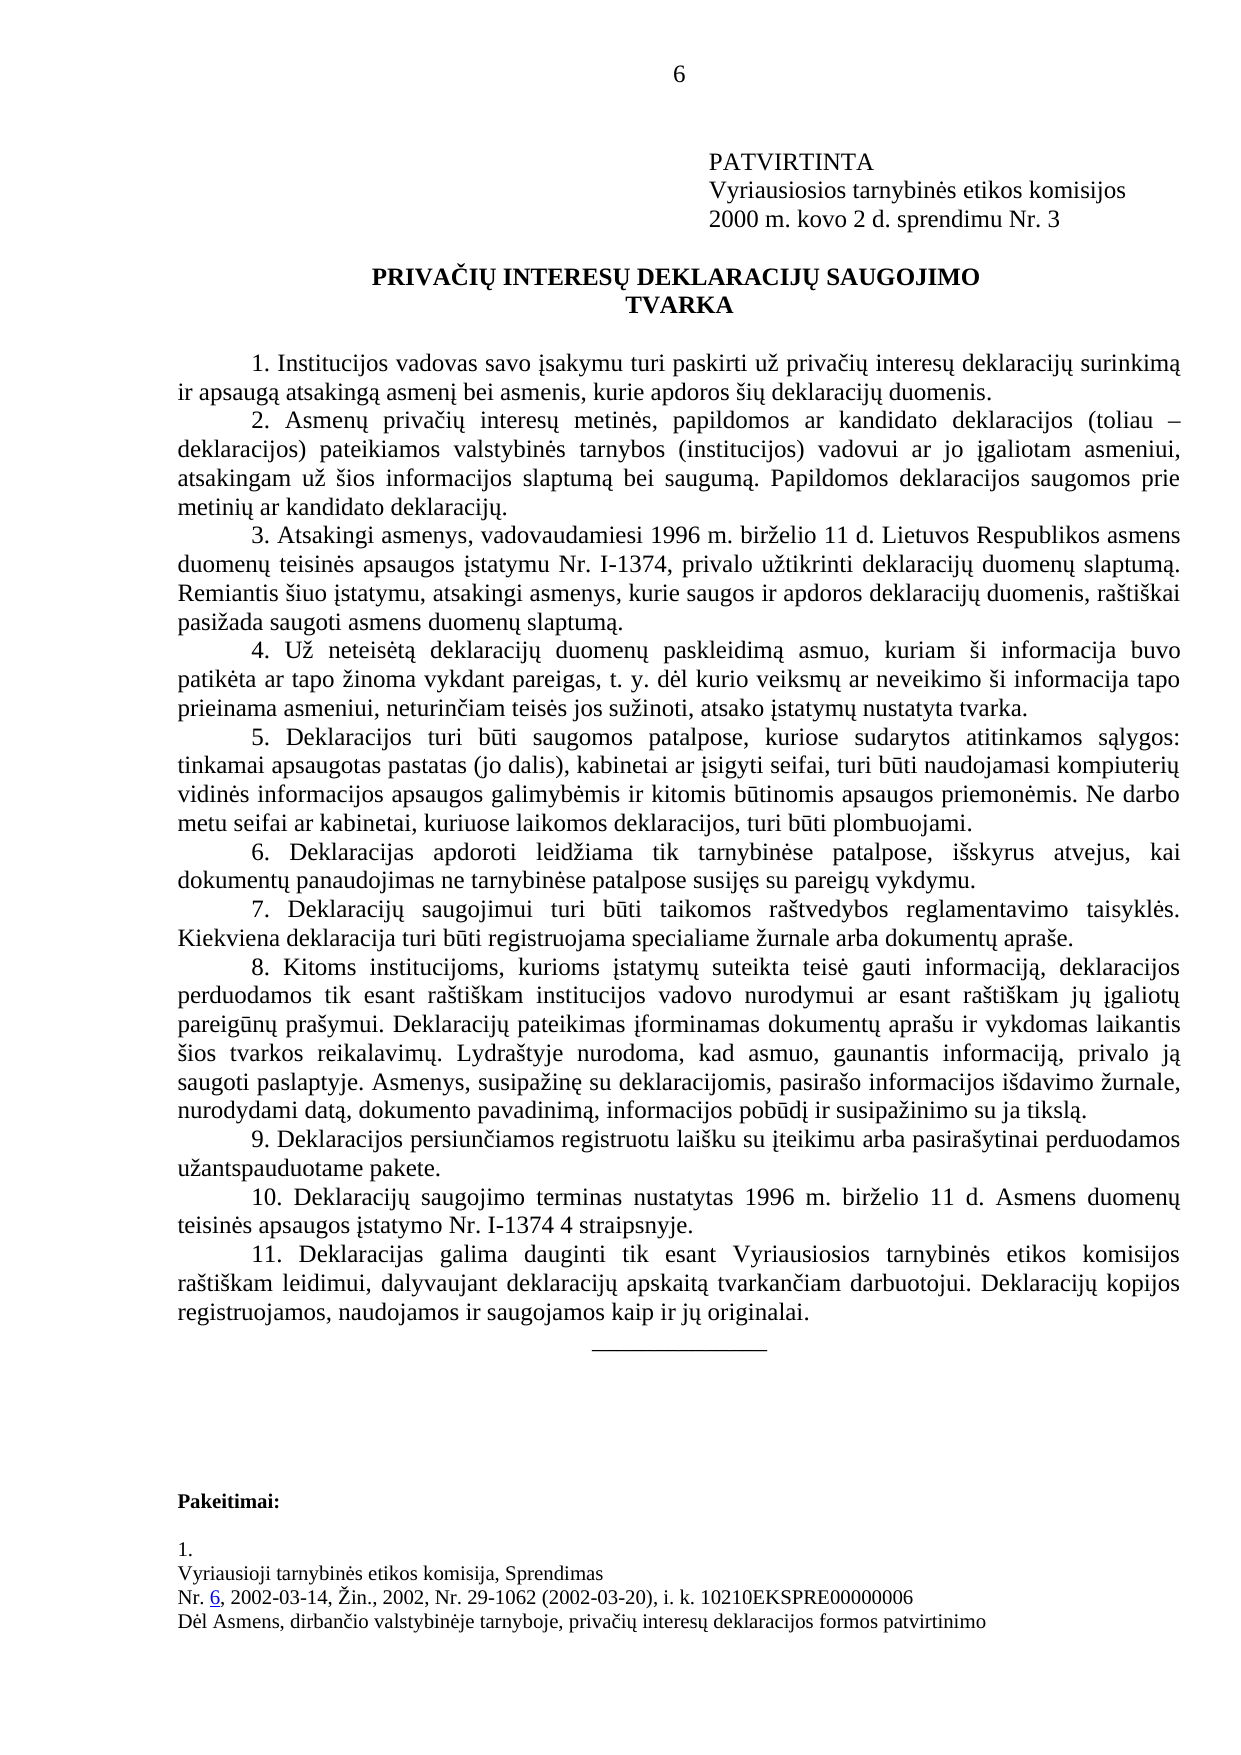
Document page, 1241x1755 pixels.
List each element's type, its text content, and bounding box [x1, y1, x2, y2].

text 10. Deklaracijų saugojimo terminas nustatytas 1996 m. birželio 11 d. Asmens duomenų teisinės apsaugos įstatymo Nr. I-1374 4 straipsnyje. [177, 1182, 1181, 1239]
text 6. Deklaracijas apdoroti leidžiama tik tarnybinėse patalpose, išskyrus atvejus, kai dokumentų panaudojimas ne tarnybinėse patalpose susijęs su pareigų vykdymu. [177, 837, 1181, 894]
text 2000 m. kovo 2 d. sprendimu Nr. 3 [177, 204, 1181, 233]
text 4. Už neteisėtą deklaracijų duomenų paskleidimą asmuo, kuriam ši informacija buvo patikėta ar tapo žinoma vykdant pareigas, t. y. dėl kurio veiksmų ar neveikimo ši informacija tapo prieinama asmeniui, neturinčiam teisės jos sužinoti, atsako įstatymų nustatyta tvarka. [177, 636, 1181, 722]
text Vyriausiosios tarnybinės etikos komisijos [177, 176, 1181, 204]
text Nr. 6, 2002-03-14, Žin., 2002, Nr. 29-1062 (2002-03-20), i. k. 10210EKSPRE00000006 [177, 1585, 1181, 1609]
text 1. Institucijos vadovas savo įsakymu turi paskirti už privačių interesų deklaracijų surinkimą ir apsaugą atsakingą asmenį bei asmenis, kurie apdoros šių deklaracijų duomenis. [177, 348, 1181, 406]
text Pakeitimai: [177, 1489, 1181, 1513]
text PATVIRTINTA [177, 147, 1181, 176]
text 7. Deklaracijų saugojimui turi būti taikomos raštvedybos reglamentavimo taisyklės. Kiekviena deklaracija turi būti registruojama specialiame žurnale arba dokumentų apraše. [177, 894, 1181, 952]
text 3. Atsakingi asmenys, vadovaudamiesi 1996 m. birželio 11 d. Lietuvos Respublikos asmens duomenų teisinės apsaugos įstatymu Nr. I-1374, privalo užtikrinti deklaracijų duomenų slaptumą. Remiantis šiuo įstatymu, atsakingi asmenys, kurie saugos ir apdoros deklaracijų duomenis, raštiškai pasižada saugoti asmens duomenų slaptumą. [177, 521, 1181, 636]
text Privačių interesų deklaracijų saugojimo [177, 262, 1181, 291]
text 8. Kitoms institucijoms, kurioms įstatymų suteikta teisė gauti informaciją, deklaracijos perduodamos tik esant raštiškam institucijos vadovo nurodymui ar esant raštiškam jų įgaliotų pareigūnų prašymui. Deklaracijų pateikimas įforminamas dokumentų aprašu ir vykdomas laikantis šios tvarkos reikalavimų. Lydraštyje nurodoma, kad asmuo, gaunantis informaciją, privalo ją saugoti paslaptyje. Asmenys, susipažinę su deklaracijomis, pasirašo informacijos išdavimo žurnale, nurodydami datą, dokumento pavadinimą, informacijos pobūdį ir susipažinimo su ja tikslą. [177, 952, 1181, 1124]
text 5. Deklaracijos turi būti saugomos patalpose, kuriose sudarytos atitinkamos sąlygos: tinkamai apsaugotas pastatas (jo dalis), kabinetai ar įsigyti seifai, turi būti naudojamasi kompiuterių vidinės informacijos apsaugos galimybėmis ir kitomis būtinomis apsaugos priemonėmis. Ne darbo metu seifai ar kabinetai, kuriuose laikomos deklaracijos, turi būti plombuojami. [177, 722, 1181, 837]
text 1. [177, 1537, 1181, 1561]
text tvarka [177, 291, 1181, 319]
text 11. Deklaracijas galima dauginti tik esant Vyriausiosios tarnybinės etikos komisijos raštiškam leidimui, dalyvaujant deklaracijų apskaitą tvarkančiam darbuotojui. Deklaracijų kopijos registruojamos, naudojamos ir saugojamos kaip ir jų originalai. [177, 1239, 1181, 1326]
text ______________ [177, 1326, 1181, 1354]
text 9. Deklaracijos persiunčiamos registruotu laišku su įteikimu arba pasirašytinai perduodamos užantspauduotame pakete. [177, 1124, 1181, 1182]
text 2. Asmenų privačių interesų metinės, papildomos ar kandidato deklaracijos (toliau – deklaracijos) pateikiamos valstybinės tarnybos (institucijos) vadovui ar jo įgaliotam asmeniui, atsakingam už šios informacijos slaptumą bei saugumą. Papildomos deklaracijos saugomos prie metinių ar kandidato deklaracijų. [177, 406, 1181, 521]
text Vyriausioji tarnybinės etikos komisija, Sprendimas [177, 1561, 1181, 1585]
text Dėl Asmens, dirbančio valstybinėje tarnyboje, privačių interesų deklaracijos formos patvirtinimo [177, 1609, 1181, 1633]
